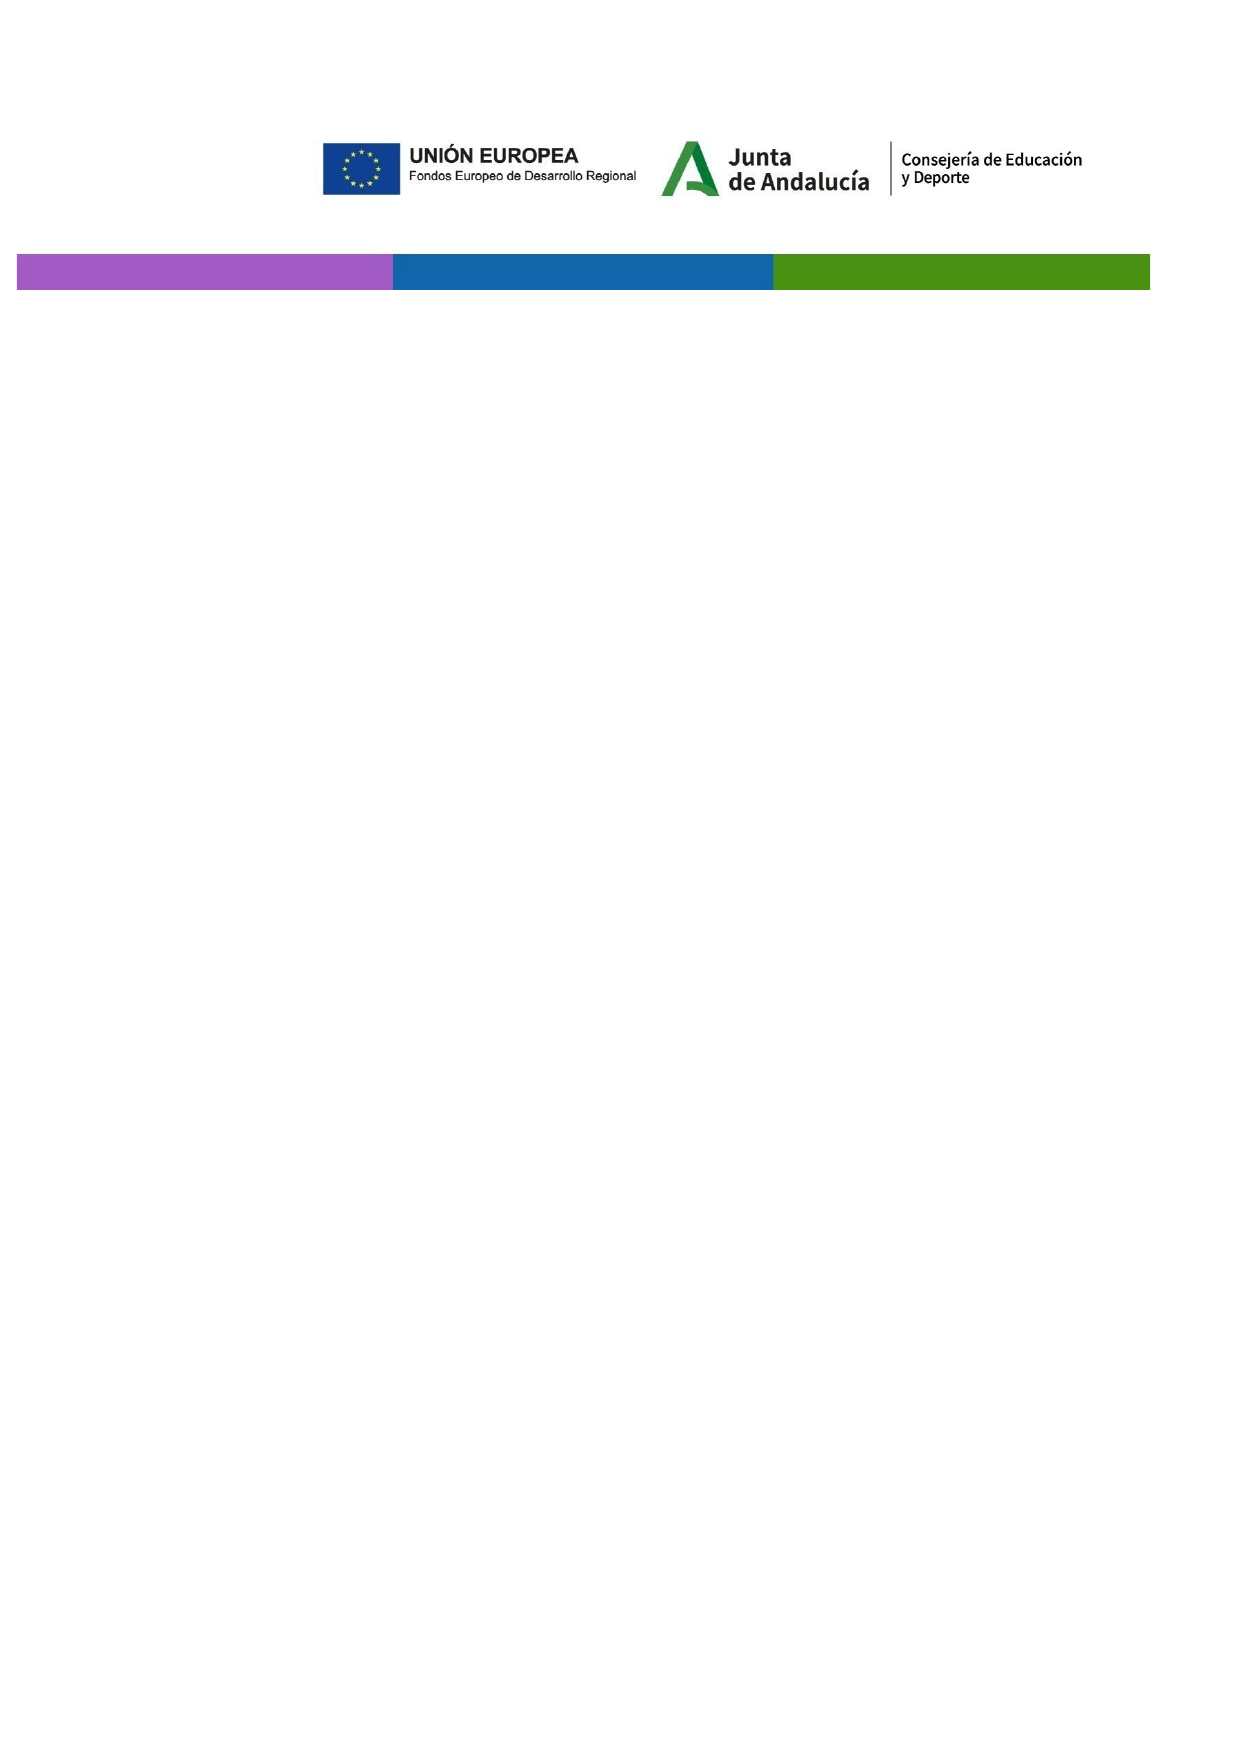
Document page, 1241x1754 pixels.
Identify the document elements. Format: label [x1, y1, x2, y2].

picture [16, 140, 1151, 290]
